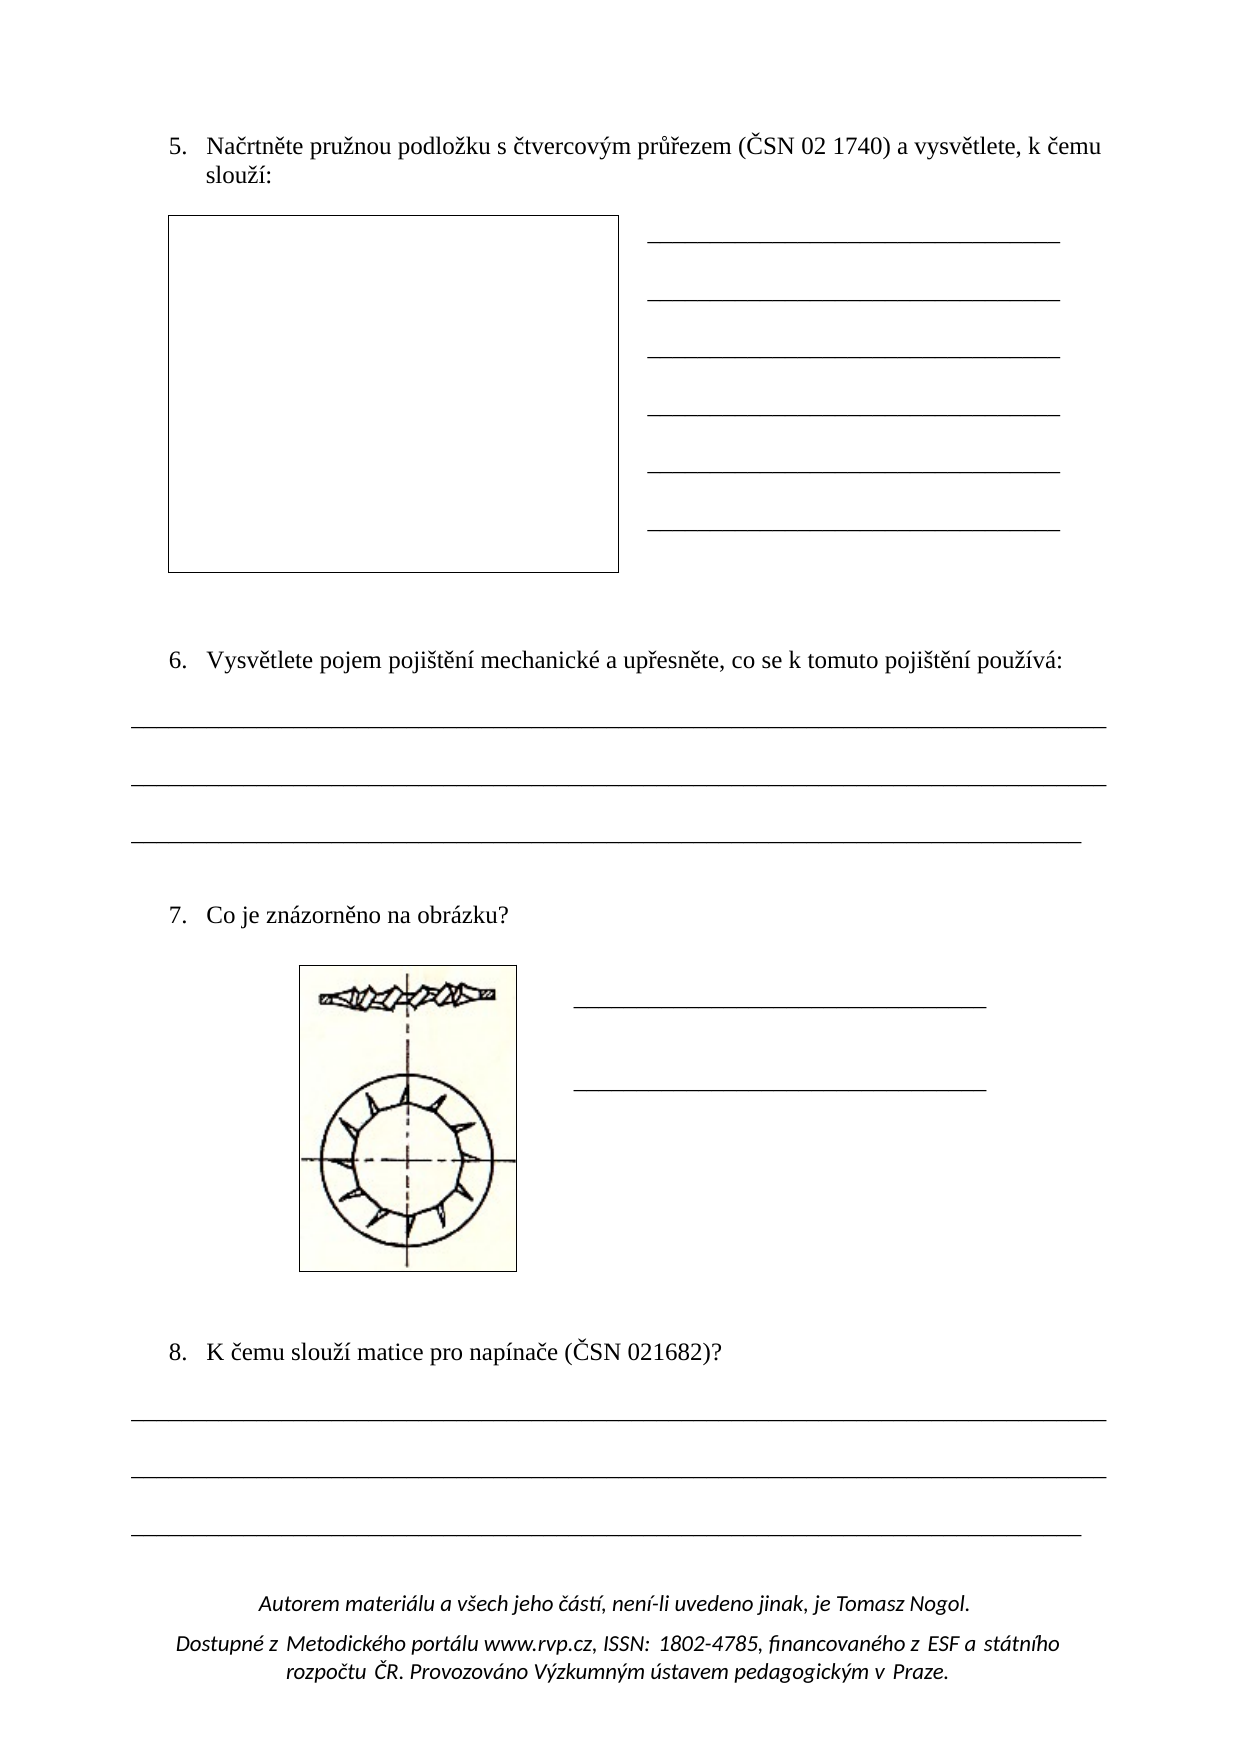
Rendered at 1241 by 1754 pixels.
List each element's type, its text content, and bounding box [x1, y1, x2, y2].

text ____________________________________________________________________________ [131, 786, 1106, 846]
text _________________________________ _________________________________ [647, 275, 1106, 361]
text _________________________________ [619, 217, 1106, 246]
text ______________________________________________________________________________ [131, 1395, 1106, 1420]
text _________________________________ [517, 982, 1106, 1011]
text _________________________________ [647, 505, 1106, 533]
text ______________________________________________________________________________ [131, 728, 1106, 785]
text ____________________________________________________________________________ [131, 1478, 1106, 1538]
text ______________________________________________________________________________ [131, 702, 1106, 727]
text _________________________________ [647, 447, 1106, 476]
text ______________________________________________________________________________ [131, 1421, 1106, 1477]
list Vysvětlete pojem pojištění mechanické a upřesněte, co se k tomuto pojištění používá: [169, 645, 1106, 673]
text _________________________________ [574, 1065, 1106, 1093]
list K čemu slouží matice pro napínače (ČSN 021682)? [169, 1337, 1106, 1366]
text _________________________________ [647, 390, 1106, 418]
list Co je znázorněno na obrázku? [169, 900, 1106, 928]
list Načrtněte pružnou podložku s čtvercovým průřezem (ČSN 02 1740) a vysvětlete, k čemu slouží: [168, 131, 1106, 188]
picture [300, 966, 516, 1271]
